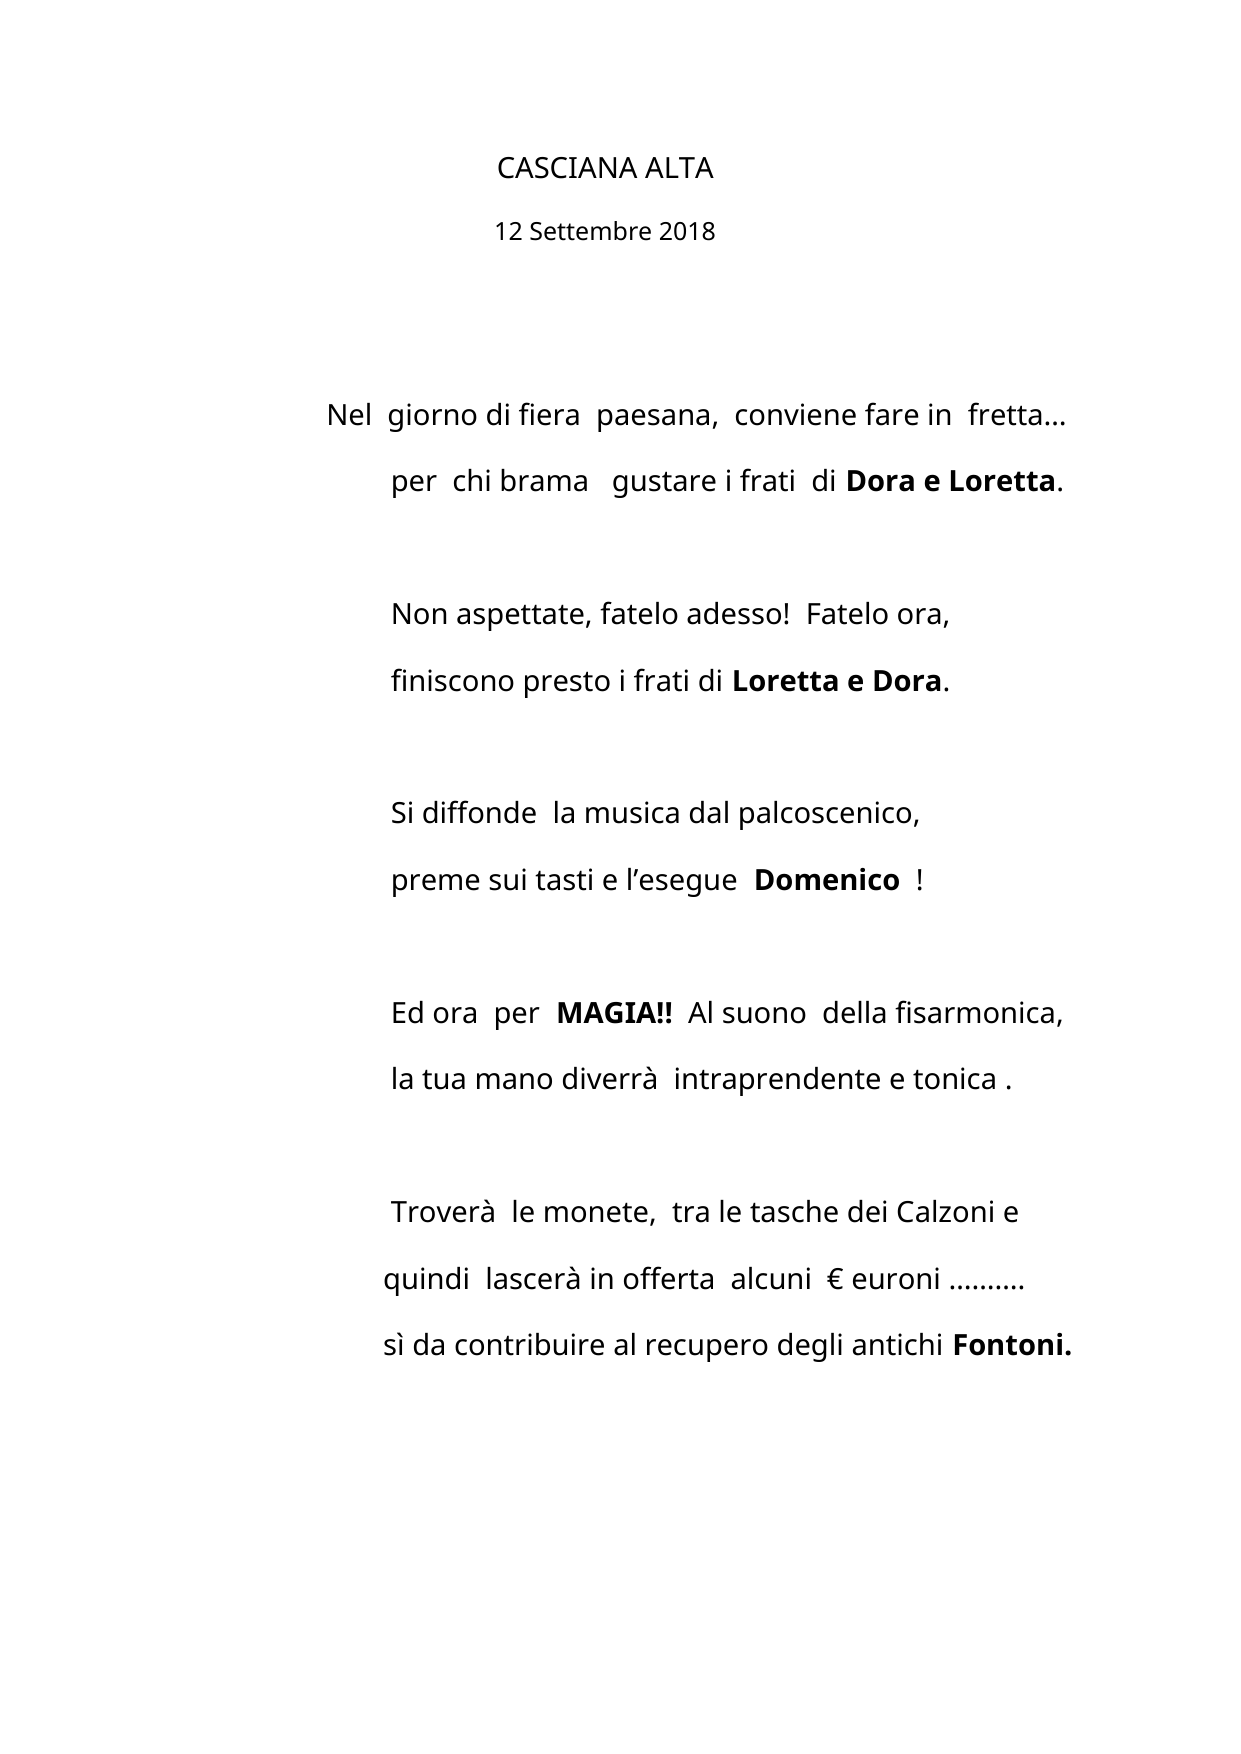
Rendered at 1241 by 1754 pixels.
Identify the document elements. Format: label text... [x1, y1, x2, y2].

text Troverà le monete, tra le tasche dei Calzoni e [118, 1192, 1122, 1231]
text Ed ora per MAGIA!! Al suono della fisarmonica, [118, 992, 1122, 1032]
text sì da contribuire al recupero degli antichi Fontoni. [118, 1324, 1122, 1364]
text Si diffonde la musica dal palcoscenico, [118, 793, 1122, 832]
text CASCIANA ALTA [118, 148, 1122, 187]
text per chi brama gustare i frati di Dora e Loretta. [118, 461, 1122, 500]
text preme sui tasti e l’esegue Domenico ! [118, 859, 1122, 899]
text Non aspettate, fatelo adesso! Fatelo ora, [118, 593, 1122, 633]
text finiscono presto i frati di Loretta e Dora. [118, 660, 1122, 699]
text quindi lascerà in offerta alcuni € euroni ………. [118, 1258, 1122, 1298]
text la tua mano diverrà intraprendente e tonica . [118, 1059, 1122, 1098]
text Nel giorno di fiera paesana, conviene fare in fretta… [118, 394, 1122, 434]
text 12 Settembre 2018 [118, 214, 1122, 248]
